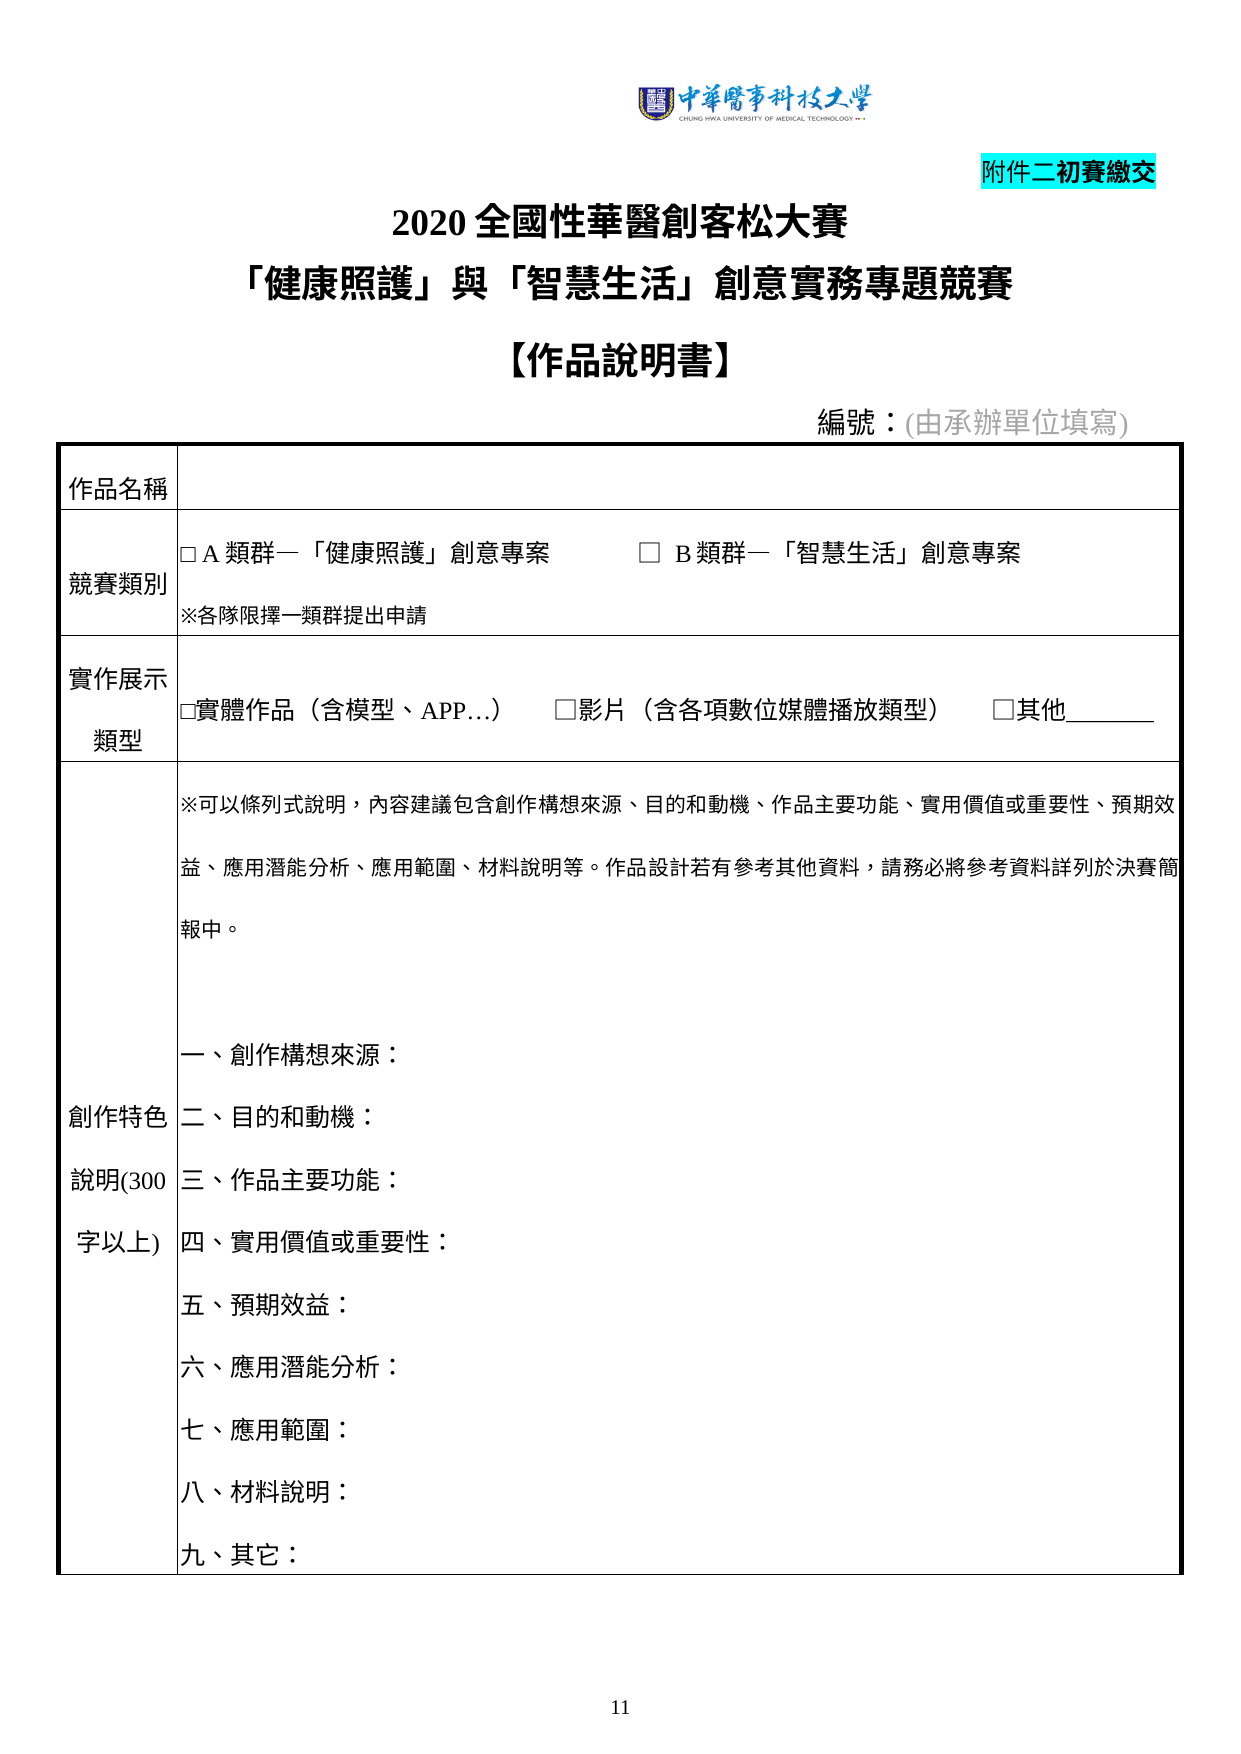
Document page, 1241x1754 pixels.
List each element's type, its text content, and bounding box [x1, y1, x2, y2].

table_cell □ A類群—「健康照護」創意專案 □ B類群—「智慧生活」創意專案 ※各隊限擇一類群提出申請 [178, 510, 1179, 635]
text 「健康照護」與「智慧生活」創意實務專題競賽 [59, 254, 1181, 308]
table_cell ※可以條列式說明，內容建議包含創作構想來源、目的和動機、作品主要功能、實用價值或重要性、預期效益、應用潛能分析、應用範圍、材料說明等。作品設計若有參考其他資料，請務必將參考資料詳列於決賽簡報中。 一、創作構想來源： 二、目的和動機： 三、作品主要功能： 四、實用價值或重要性： 五、預期效益： 六、應用潛能分析： 七、應用範圍： 八、材料說明： 九、其它： [178, 762, 1179, 1574]
table_cell 實作展示類型 [61, 636, 177, 761]
table_cell 競賽類別 [61, 510, 177, 635]
table_header 作品名稱 [61, 446, 177, 509]
table_cell □實體作品（含模型、APP…） □影片（含各項數位媒體播放類型） □其他_______ [178, 636, 1179, 761]
text 附件二初賽繳交 [59, 129, 1156, 192]
table_cell 創作特色說明(300字以上) [61, 762, 177, 1574]
text 【作品說明書】 [59, 317, 1181, 379]
table_header [178, 446, 1179, 509]
text 編號：(由承辦單位填寫) [59, 379, 1240, 442]
text 2020全國性華醫創客松大賽 [59, 192, 1181, 246]
